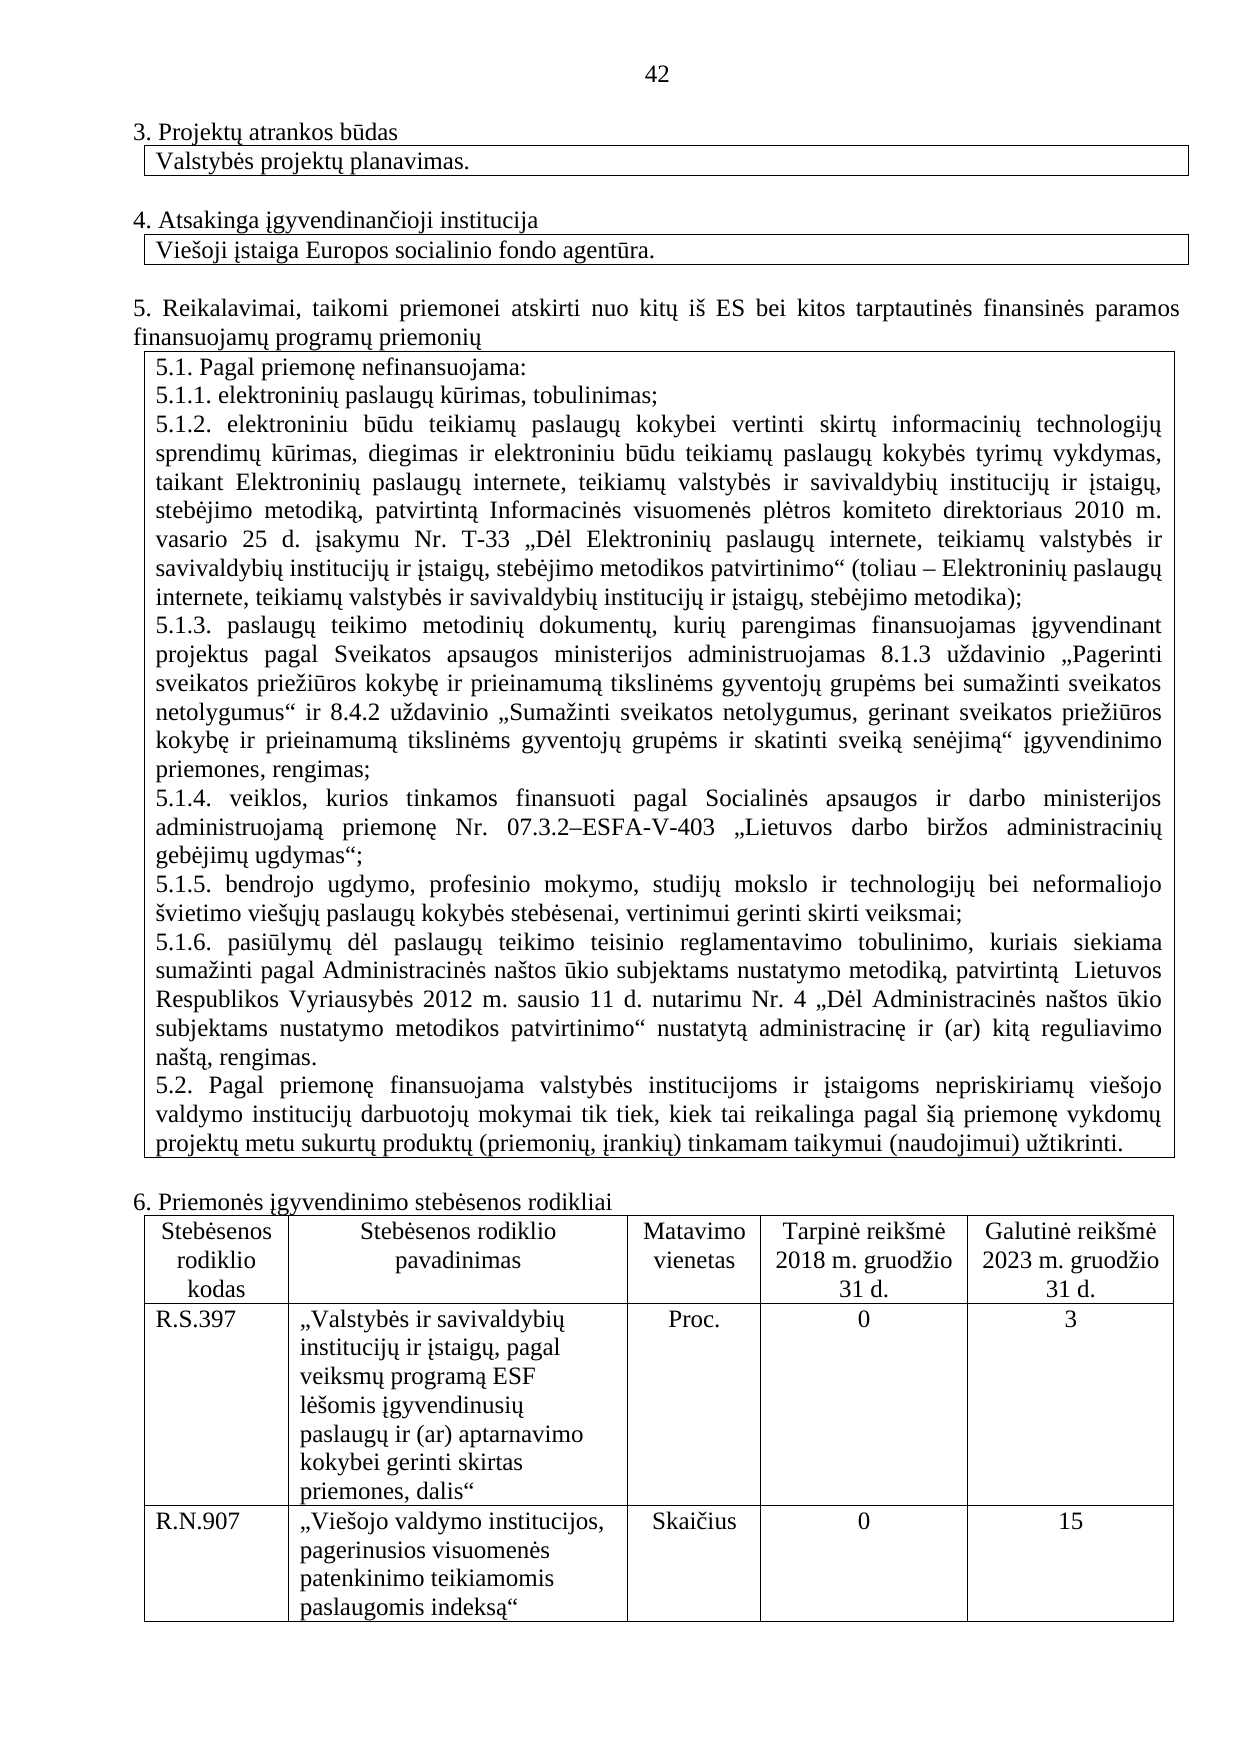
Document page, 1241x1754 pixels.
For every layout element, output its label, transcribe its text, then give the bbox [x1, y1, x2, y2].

text 6. Priemonės įgyvendinimo stebėsenos rodikliai [133, 1187, 1181, 1215]
table_cell R.N.907 [145, 1506, 288, 1621]
table_cell 0 [761, 1304, 967, 1505]
table_header Valstybės projektų planavimas. [145, 146, 1188, 175]
table_header Galutinė reikšmė 2023 m. gruodžio 31 d. [968, 1216, 1173, 1303]
text 3. Projektų atrankos būdas [133, 117, 1181, 145]
table_header Stebėsenos rodiklio pavadinimas [289, 1216, 627, 1303]
table_cell „Viešojo valdymo institucijos, pagerinusios visuomenės patenkinimo teikiamomis paslaugomis indeksą“ [289, 1506, 627, 1621]
table_cell „Valstybės ir savivaldybių institucijų ir įstaigų, pagal veiksmų programą ESF lėšomis įgyvendinusių paslaugų ir (ar) aptarnavimo kokybei gerinti skirtas priemones, dalis“ [289, 1304, 627, 1505]
table_cell 3 [968, 1304, 1173, 1505]
table_header Stebėsenos rodiklio kodas [145, 1216, 288, 1303]
table_header Tarpinė reikšmė 2018 m. gruodžio 31 d. [761, 1216, 967, 1303]
text 5. Reikalavimai, taikomi priemonei atskirti nuo kitų iš ES bei kitos tarptautinės finansinės paramos finansuojamų programų priemonių [133, 293, 1181, 351]
table_header 5.1. Pagal priemonę nefinansuojama: 5.1.1. elektroninių paslaugų kūrimas, tobulinimas; 5.1.2. elektroniniu būdu teikiamų paslaugų kokybei vertinti skirtų informacinių technologijų sprendimų kūrimas, diegimas ir elektroniniu būdu teikiamų paslaugų kokybės tyrimų vykdymas, taikant Elektroninių paslaugų internete, teikiamų valstybės ir savivaldybių institucijų ir įstaigų, stebėjimo metodiką, patvirtintą Informacinės visuomenės plėtros komiteto direktoriaus 2010 m. vasario 25 d. įsakymu Nr. T-33 „Dėl Elektroninių paslaugų internete, teikiamų valstybės ir savivaldybių institucijų ir įstaigų, stebėjimo metodikos patvirtinimo“ (toliau – Elektroninių paslaugų internete, teikiamų valstybės ir savivaldybių institucijų ir įstaigų, stebėjimo metodika); 5.1.3. paslaugų teikimo metodinių dokumentų, kurių parengimas finansuojamas įgyvendinant projektus pagal Sveikatos apsaugos ministerijos administruojamas 8.1.3 uždavinio „Pagerinti sveikatos priežiūros kokybę ir prieinamumą tikslinėms gyventojų grupėms bei sumažinti sveikatos netolygumus“ ir 8.4.2 uždavinio „Sumažinti sveikatos netolygumus, gerinant sveikatos priežiūros kokybę ir prieinamumą tikslinėms gyventojų grupėms ir skatinti sveiką senėjimą“ įgyvendinimo priemones, rengimas; 5.1.4. veiklos, kurios tinkamos finansuoti pagal Socialinės apsaugos ir darbo ministerijos administruojamą priemonę Nr. 07.3.2–ESFA-V-403 „Lietuvos darbo biržos administracinių gebėjimų ugdymas“; 5.1.5. bendrojo ugdymo, profesinio mokymo, studijų mokslo ir technologijų bei neformaliojo švietimo viešųjų paslaugų kokybės stebėsenai, vertinimui gerinti skirti veiksmai; 5.1.6. pasiūlymų dėl paslaugų teikimo teisinio reglamentavimo tobulinimo, kuriais siekiama sumažinti pagal Administracinės naštos ūkio subjektams nustatymo metodiką, patvirtintą Lietuvos Respublikos Vyriausybės 2012 m. sausio 11 d. nutarimu Nr. 4 „Dėl Administracinės naštos ūkio subjektams nustatymo metodikos patvirtinimo“ nustatytą administracinę ir (ar) kitą reguliavimo naštą, rengimas. 5.2. Pagal priemonę finansuojama valstybės institucijoms ir įstaigoms nepriskiriamų viešojo valdymo institucijų darbuotojų mokymai tik tiek, kiek tai reikalinga pagal šią priemonę vykdomų projektų metu sukurtų produktų (priemonių, įrankių) tinkamam taikymui (naudojimui) užtikrinti. [145, 352, 1174, 1157]
text 4. Atsakinga įgyvendinančioji institucija [133, 205, 1181, 234]
table_cell Skaičius [628, 1506, 760, 1621]
table_cell 0 [761, 1506, 967, 1621]
table_cell R.S.397 [145, 1304, 288, 1505]
table_header Viešoji įstaiga Europos socialinio fondo agentūra. [145, 235, 1188, 263]
table_cell Proc. [628, 1304, 760, 1505]
table_header Matavimo vienetas [628, 1216, 760, 1303]
table_cell 15 [968, 1506, 1173, 1621]
